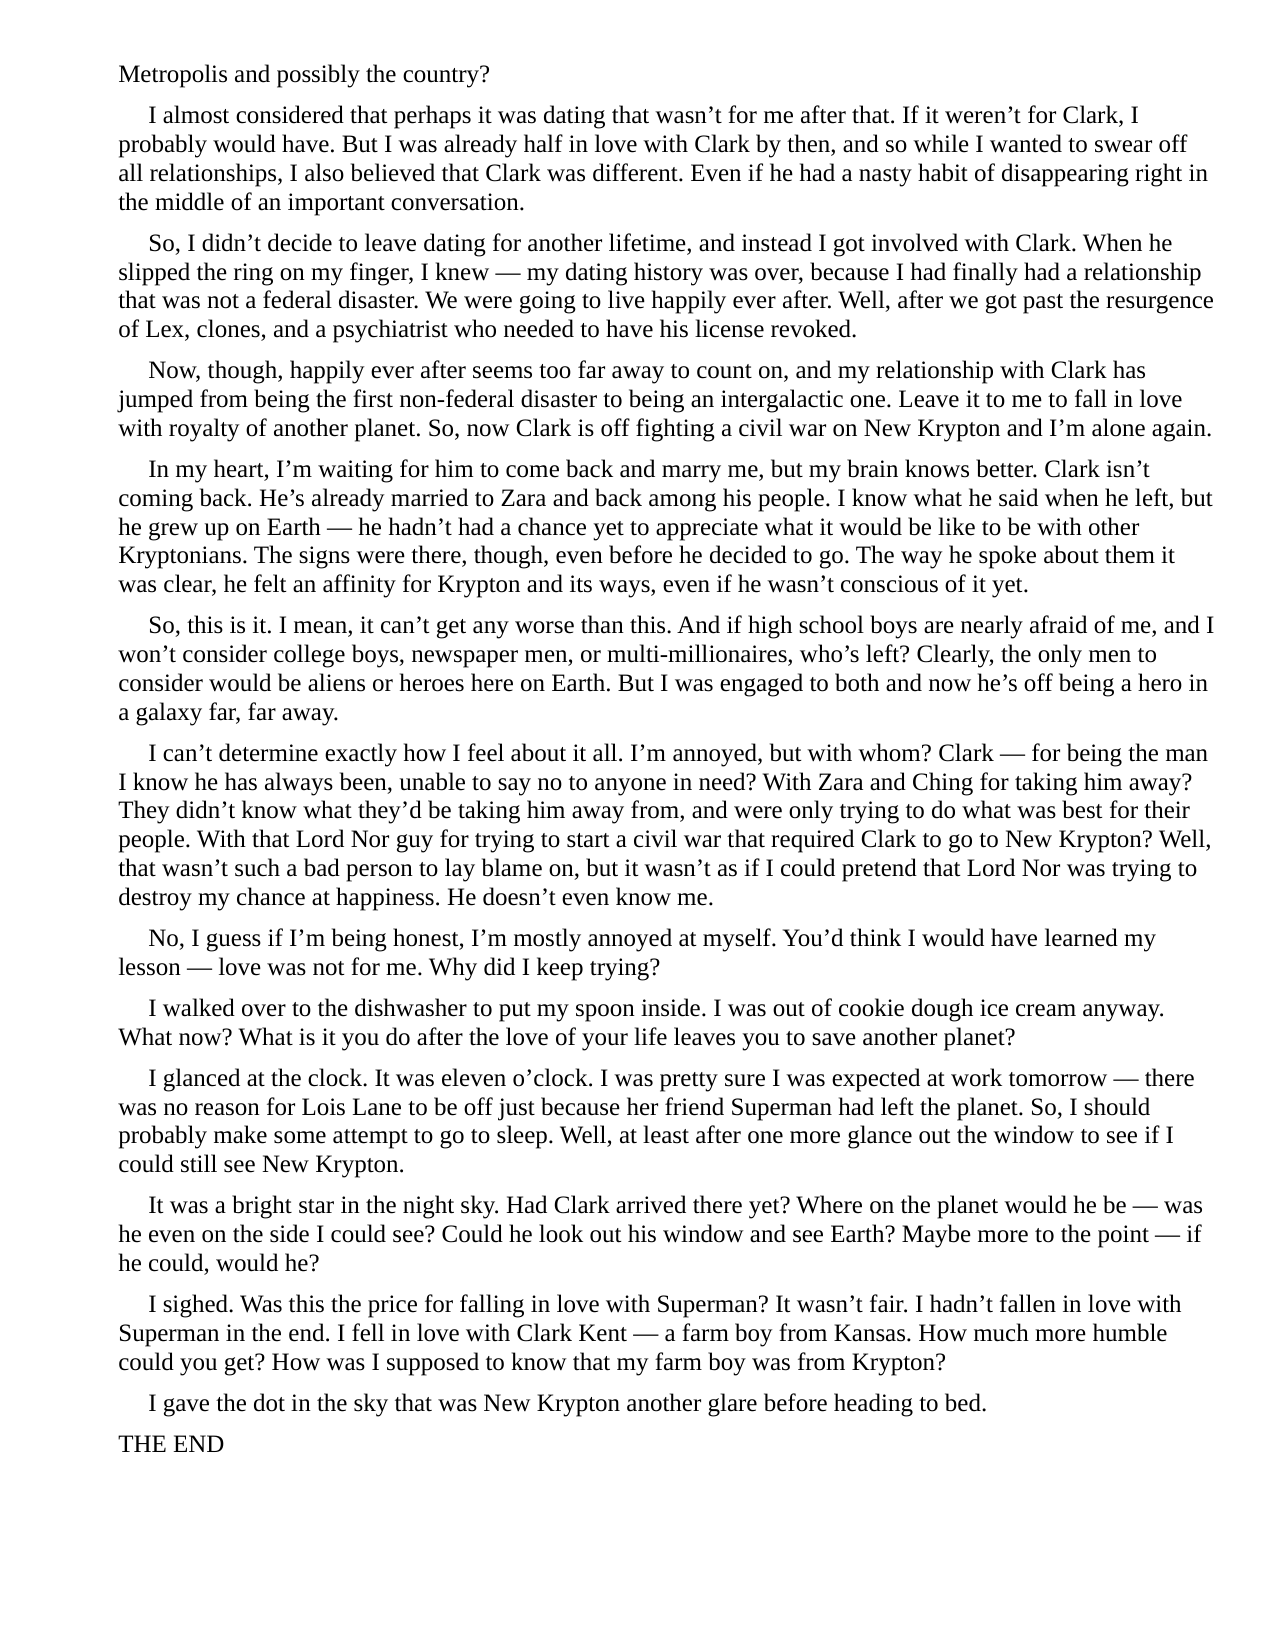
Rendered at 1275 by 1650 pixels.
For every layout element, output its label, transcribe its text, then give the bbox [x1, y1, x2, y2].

text In my heart, I’m waiting for him to come back and marry me, but my brain knows better. Clark isn’t coming back. He’s already married to Zara and back among his people. I know what he said when he left, but he grew up on Earth — he hadn’t had a chance yet to appreciate what it would be like to be with other Kryptonians. The signs were there, though, even before he decided to go. The way he spoke about them it was clear, he felt an affinity for Krypton and its ways, even if he wasn’t conscious of it yet. [118, 454, 1216, 598]
text I almost considered that perhaps it was dating that wasn’t for me after that. If it weren’t for Clark, I probably would have. But I was already half in love with Clark by then, and so while I wanted to swear off all relationships, I also believed that Clark was different. Even if he had a nasty habit of disappearing right in the middle of an important conversation. [118, 100, 1216, 215]
text I glanced at the clock. It was eleven o’clock. I was pretty sure I was expected at work tomorrow — there was no reason for Lois Lane to be off just because her friend Superman had left the planet. So, I should probably make some attempt to go to sleep. Well, at least after one more glance out the window to see if I could still see New Krypton. [118, 1063, 1216, 1178]
text So, I didn’t decide to leave dating for another lifetime, and instead I got involved with Clark. When he slipped the ring on my finger, I knew — my dating history was over, because I had finally had a relationship that was not a federal disaster. We were going to live happily ever after. Well, after we got past the resurgence of Lex, clones, and a psychiatrist who needed to have his license revoked. [118, 228, 1216, 343]
text I sighed. Was this the price for falling in love with Superman? It wasn’t fair. I hadn’t fallen in love with Superman in the end. I fell in love with Clark Kent — a farm boy from Kansas. How much more humble could you get? How was I supposed to know that my farm boy was from Krypton? [118, 1289, 1216, 1375]
text I walked over to the dishwasher to put my spoon inside. I was out of cookie dough ice cream anyway. What now? What is it you do after the love of your life leaves you to save another planet? [118, 993, 1216, 1050]
text Metropolis and possibly the country? [118, 59, 1216, 88]
text I gave the dot in the sky that was New Krypton another glare before heading to bed. [118, 1388, 1216, 1417]
text Now, though, happily ever after seems too far away to count on, and my relationship with Clark has jumped from being the first non-federal disaster to being an intergalactic one. Leave it to me to fall in love with royalty of another planet. So, now Clark is off fighting a civil war on New Krypton and I’m alone again. [118, 355, 1216, 442]
text So, this is it. I mean, it can’t get any worse than this. And if high school boys are nearly afraid of me, and I won’t consider college boys, newspaper men, or multi-millionaires, who’s left? Clearly, the only men to consider would be aliens or heroes here on Earth. But I was engaged to both and now he’s off being a hero in a galaxy far, far away. [118, 610, 1216, 725]
text I can’t determine exactly how I feel about it all. I’m annoyed, but with whom? Clark — for being the man I know he has always been, unable to say no to anyone in need? With Zara and Ching for taking him away? They didn’t know what they’d be taking him away from, and were only trying to do what was best for their people. With that Lord Nor guy for trying to start a civil war that required Clark to go to New Krypton? Well, that wasn’t such a bad person to lay blame on, but it wasn’t as if I could pretend that Lord Nor was trying to destroy my chance at happiness. He doesn’t even know me. [118, 738, 1216, 910]
text No, I guess if I’m being honest, I’m mostly annoyed at myself. You’d think I would have learned my lesson — love was not for me. Why did I keep trying? [118, 923, 1216, 980]
text THE END [118, 1429, 1216, 1458]
text It was a bright star in the night sky. Had Clark arrived there yet? Where on the planet would he be — was he even on the side I could see? Could he look out his window and see Earth? Maybe more to the point — if he could, would he? [118, 1190, 1216, 1277]
